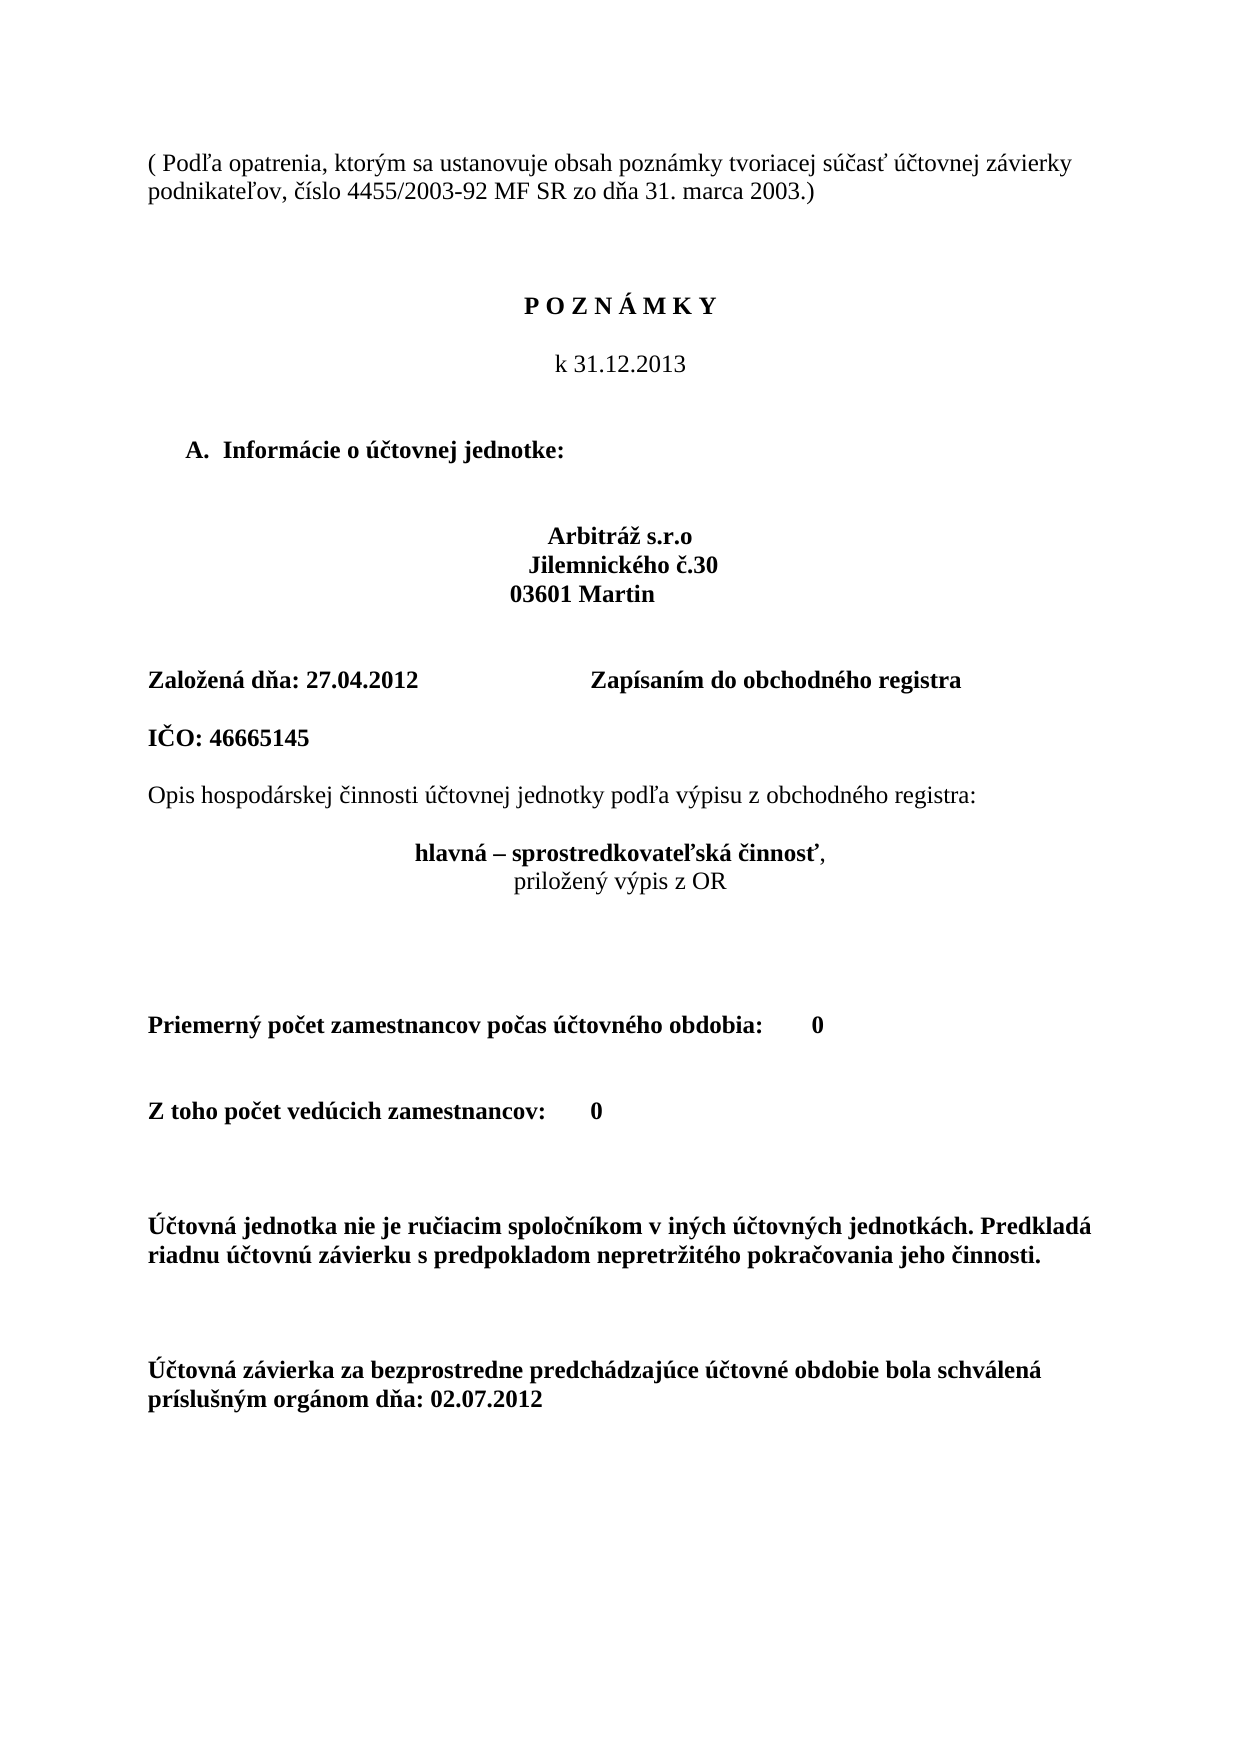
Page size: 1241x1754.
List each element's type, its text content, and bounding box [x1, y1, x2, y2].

text IČO: 46665145 [148, 723, 1092, 751]
text Arbitráž s.r.o [148, 521, 1092, 550]
text P O Z N Á M K Y [148, 291, 1092, 320]
text ( Podľa opatrenia, ktorým sa ustanovuje obsah poznámky tvoriacej súčasť účtovnej závierky podnikateľov, číslo 4455/2003-92 MF SR zo dňa 31. marca 2003.) [148, 148, 1092, 205]
text Z toho počet vedúcich zamestnancov: 0 [148, 1096, 1092, 1125]
text k 31.12.2013 [148, 349, 1092, 378]
text Založená dňa: 27.04.2012 Zapísaním do obchodného registra [148, 665, 1092, 694]
text Priemerný počet zamestnancov počas účtovného obdobia: 0 [148, 1010, 1092, 1039]
text Opis hospodárskej činnosti účtovnej jednotky podľa výpisu z obchodného registra: [148, 780, 1092, 809]
text 03601 Martin [148, 579, 1092, 608]
list Informácie o účtovnej jednotke: [185, 435, 1092, 464]
text hlavná – sprostredkovateľská činnosť, [148, 838, 1092, 866]
text Účtovná závierka za bezprostredne predchádzajúce účtovné obdobie bola schválená príslušným orgánom dňa: 02.07.2012 [148, 1355, 1092, 1413]
text priložený výpis z OR [148, 866, 1092, 895]
text Účtovná jednotka nie je ručiacim spoločníkom v iných účtovných jednotkách. Predkladá riadnu účtovnú závierku s predpokladom nepretržitého pokračovania jeho činnosti. [148, 1211, 1092, 1269]
text Jilemnického č.30 [148, 550, 1092, 579]
